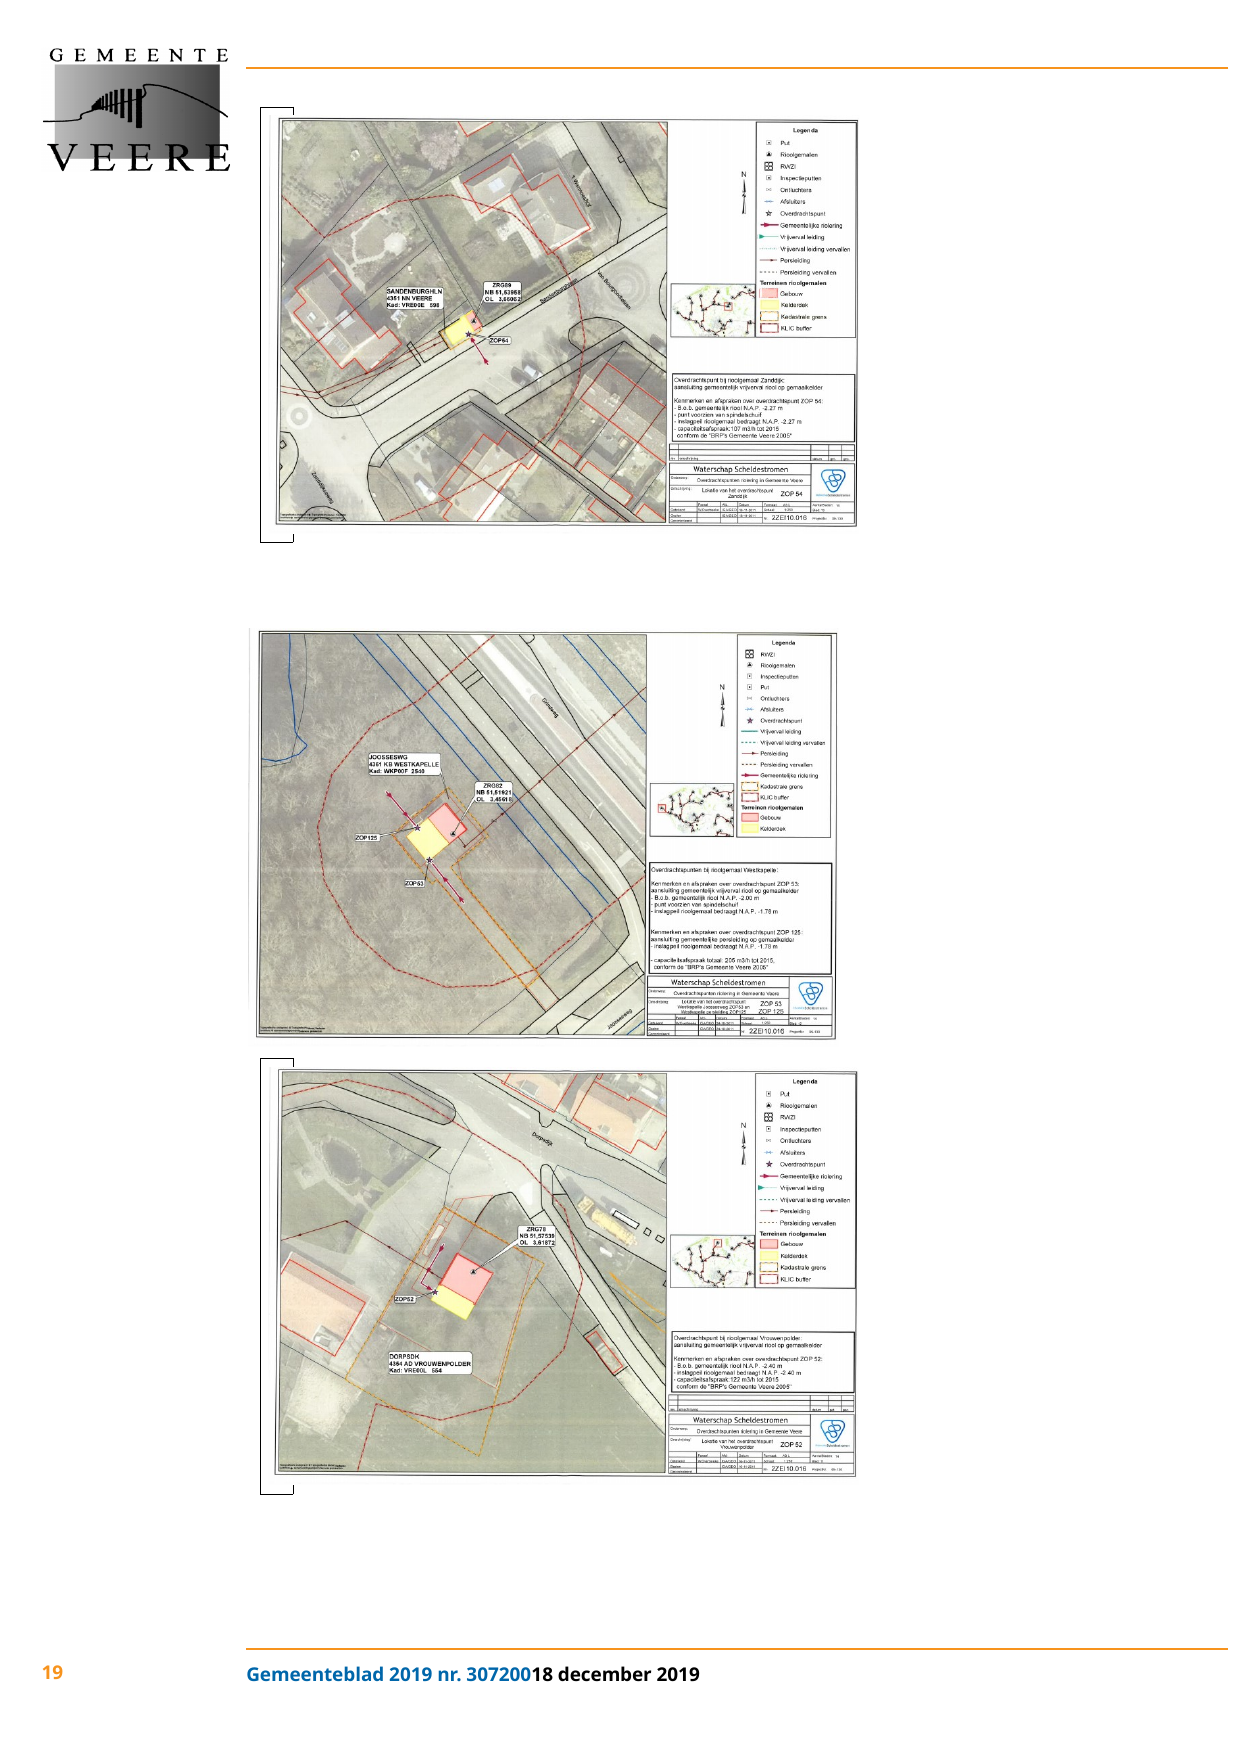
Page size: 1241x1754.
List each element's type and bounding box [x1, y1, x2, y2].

picture [248, 628, 839, 1047]
picture [268, 1067, 860, 1485]
picture [268, 115, 860, 534]
picture [41, 47, 231, 172]
